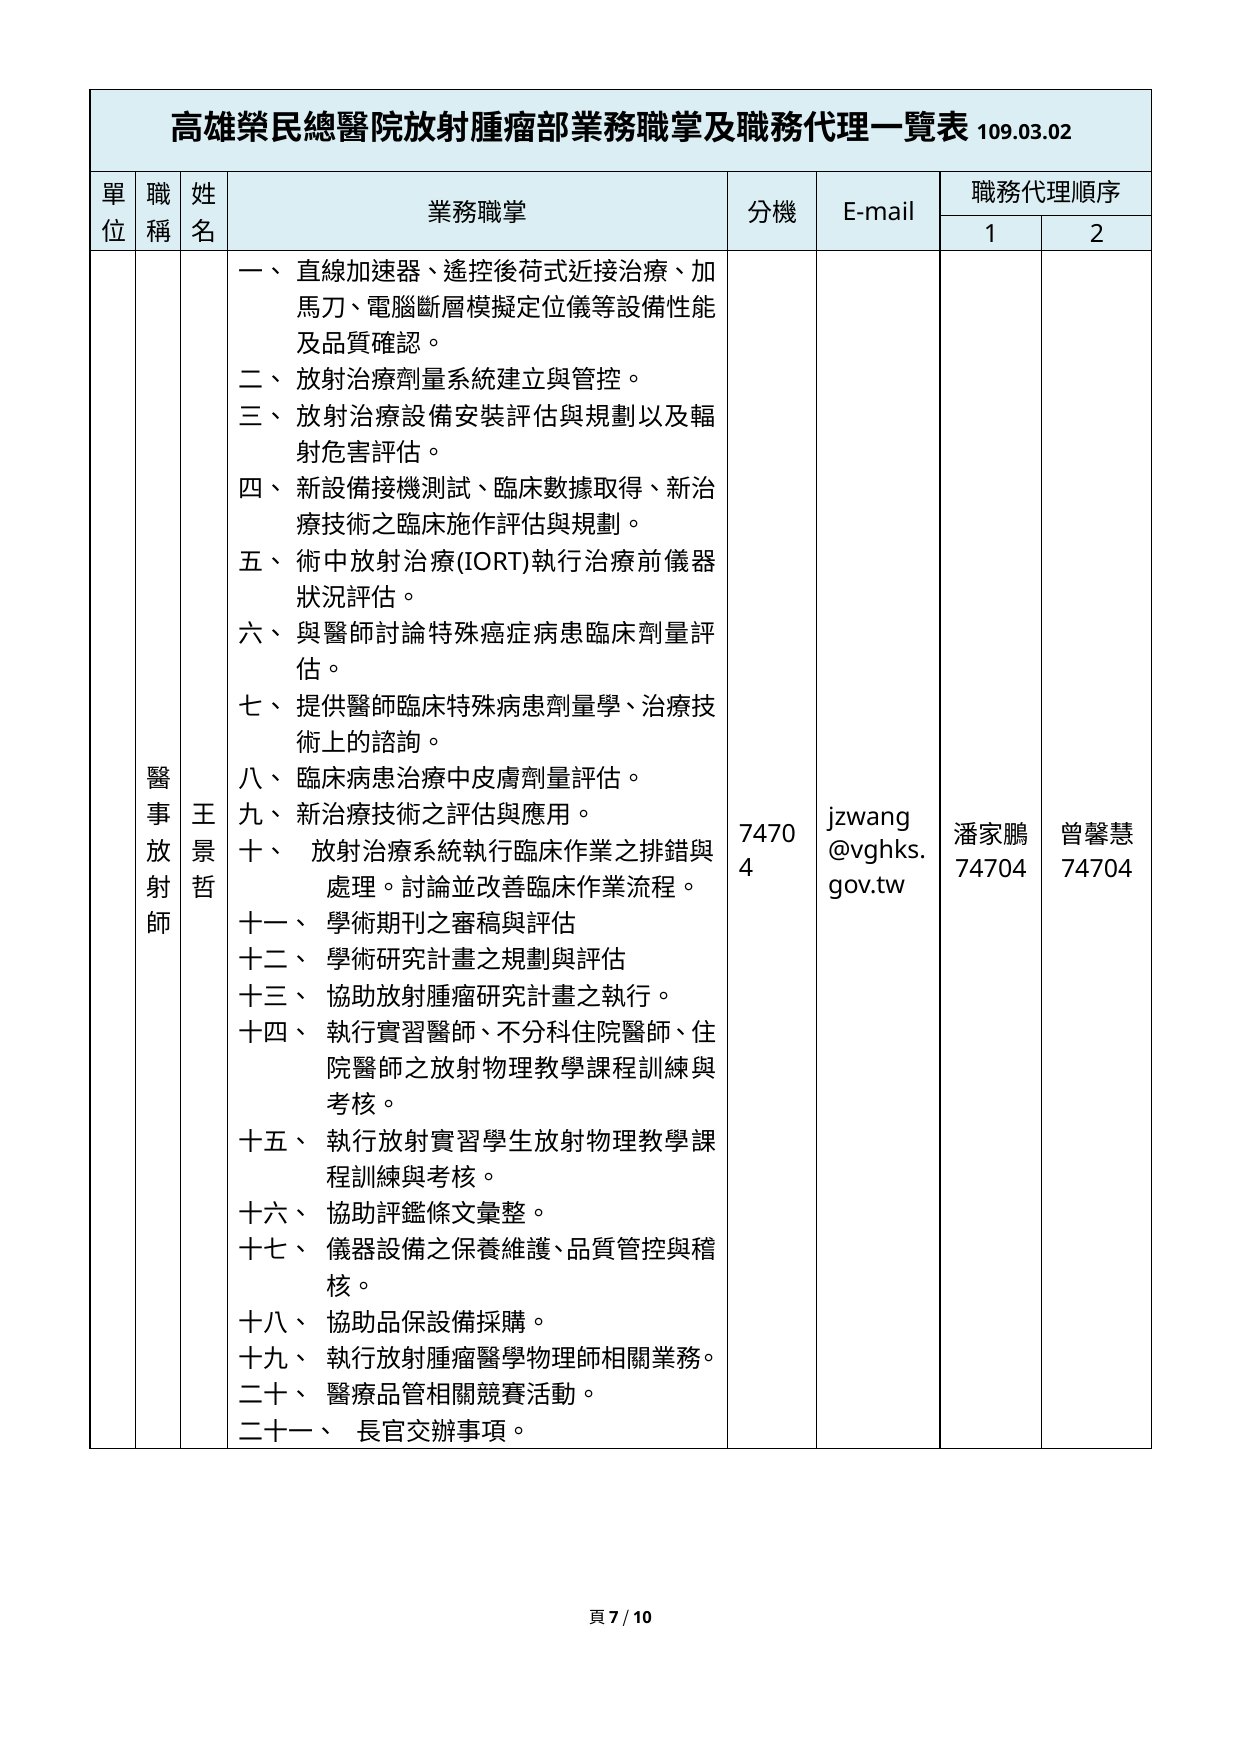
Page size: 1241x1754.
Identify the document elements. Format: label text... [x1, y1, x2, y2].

table_cell 潘家鵬 74704 [941, 251, 1041, 1447]
table_cell 業務職掌 [228, 172, 727, 250]
table_cell [91, 251, 135, 1447]
table_cell 分機 [728, 172, 816, 250]
table_cell 醫事放射師 [136, 251, 180, 1447]
table_cell 2 [1042, 216, 1151, 250]
table_cell 單位 [91, 172, 135, 250]
table_cell 74704 [728, 251, 816, 1447]
table_header 高雄榮民總醫院放射腫瘤部業務職掌及職務代理一覽表109.03.02 [91, 90, 1151, 171]
table_cell 曾馨慧 74704 [1042, 251, 1151, 1447]
table_cell 職 稱 [136, 172, 180, 250]
table_cell 1 [941, 216, 1041, 250]
table_cell 王景哲 [181, 251, 227, 1447]
table_cell 職務代理順序 [941, 172, 1151, 215]
table_cell 直線加速器、遙控後荷式近接治療、加馬刀、電腦斷層模擬定位儀等設備性能及品質確認。 放射治療劑量系統建立與管控。 放射治療設備安裝評估與規劃以及輻射危害評估。 新設備接機測試、臨床數據取得、新治療技術之臨床施作評估與規劃。 術中放射治療(IORT)執行治療前儀器狀況評估。 與醫師討論特殊癌症病患臨床劑量評估。 提供醫師臨床特殊病患劑量學、治療技術上的諮詢。 臨床病患治療中皮膚劑量評估。 新治療技術之評估與應用。 放射治療系統執行臨床作業之排錯與處理。討論並改善臨床作業流程。 學術期刊之審稿與評估 學術研究計畫之規劃與評估 協助放射腫瘤研究計畫之執行。 執行實習醫師、不分科住院醫師、住院醫師之放射物理教學課程訓練與考核。 執行放射實習學生放射物理教學課程訓練與考核。 協助評鑑條文彙整。 儀器設備之保養維護、品質管控與稽核。 協助品保設備採購。 執行放射腫瘤醫學物理師相關業務。 醫療品管相關競賽活動。 長官交辦事項。 [228, 251, 727, 1447]
table_cell 姓名 [181, 172, 227, 250]
table_cell jzwang@vghks.gov.tw [817, 251, 939, 1447]
table_cell E-mail [817, 172, 939, 250]
